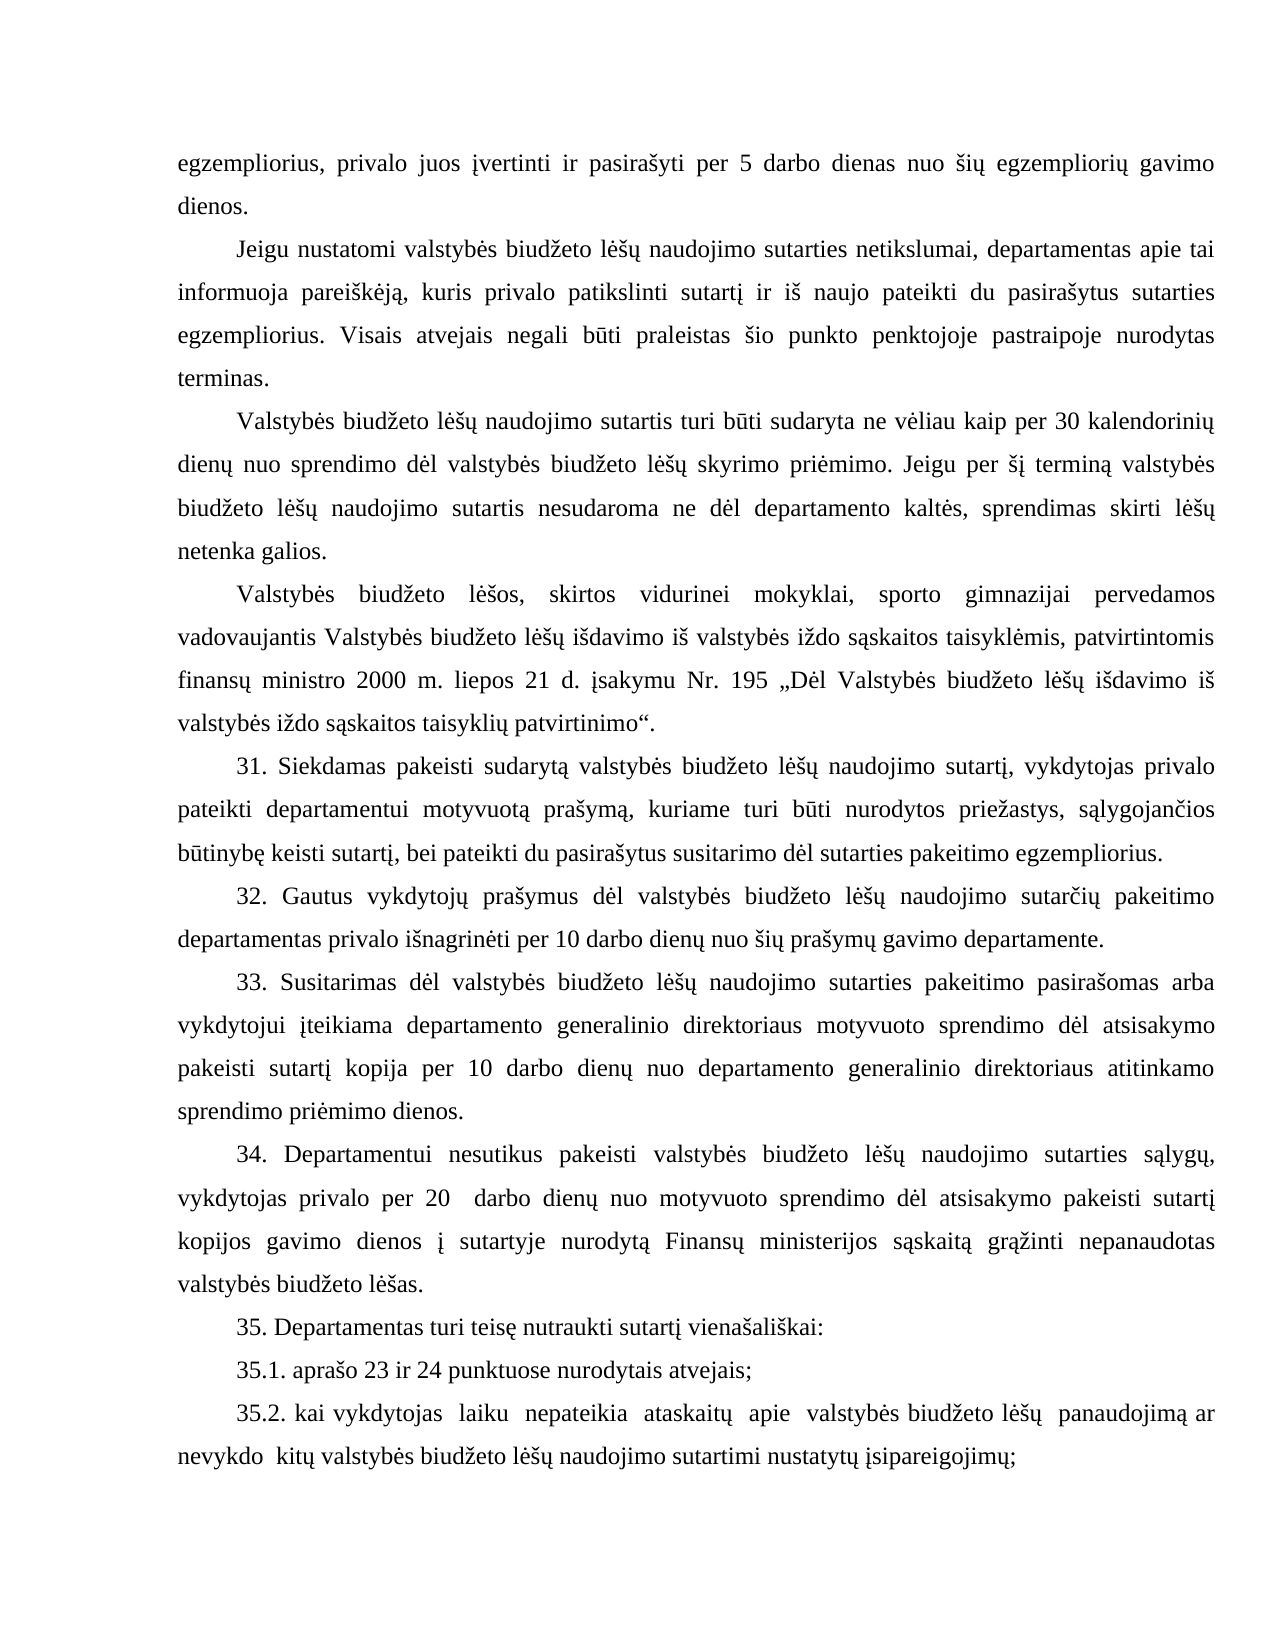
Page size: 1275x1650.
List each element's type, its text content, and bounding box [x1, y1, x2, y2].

text 35.1. aprašo 23 ir 24 punktuose nurodytais atvejais; [177, 1355, 1216, 1384]
text 34. Departamentui nesutikus pakeisti valstybės biudžeto lėšų naudojimo sutarties sąlygų, vykdytojas privalo per 20 darbo dienų nuo motyvuoto sprendimo dėl atsisakymo pakeisti sutartį kopijos gavimo dienos į sutartyje nurodytą Finansų ministerijos sąskaitą grąžinti nepanaudotas valstybės biudžeto lėšas. [177, 1139, 1216, 1298]
text 31. Siekdamas pakeisti sudarytą valstybės biudžeto lėšų naudojimo sutartį, vykdytojas privalo pateikti departamentui motyvuotą prašymą, kuriame turi būti nurodytos priežastys, sąlygojančios būtinybę keisti sutartį, bei pateikti du pasirašytus susitarimo dėl sutarties pakeitimo egzempliorius. [177, 751, 1216, 866]
text 33. Susitarimas dėl valstybės biudžeto lėšų naudojimo sutarties pakeitimo pasirašomas arba vykdytojui įteikiama departamento generalinio direktoriaus motyvuoto sprendimo dėl atsisakymo pakeisti sutartį kopija per 10 darbo dienų nuo departamento generalinio direktoriaus atitinkamo sprendimo priėmimo dienos. [177, 967, 1216, 1125]
text 32. Gautus vykdytojų prašymus dėl valstybės biudžeto lėšų naudojimo sutarčių pakeitimo departamentas privalo išnagrinėti per 10 darbo dienų nuo šių prašymų gavimo departamente. [177, 881, 1216, 953]
text egzempliorius, privalo juos įvertinti ir pasirašyti per 5 darbo dienas nuo šių egzempliorių gavimo dienos. [177, 148, 1216, 219]
text 35. Departamentas turi teisę nutraukti sutartį vienašališkai: [177, 1312, 1216, 1341]
text Valstybės biudžeto lėšos, skirtos vidurinei mokyklai, sporto gimnazijai pervedamos vadovaujantis Valstybės biudžeto lėšų išdavimo iš valstybės iždo sąskaitos taisyklėmis, patvirtintomis finansų ministro 2000 m. liepos 21 d. įsakymu Nr. 195 „Dėl Valstybės biudžeto lėšų išdavimo iš valstybės iždo sąskaitos taisyklių patvirtinimo“. [177, 579, 1216, 737]
text Valstybės biudžeto lėšų naudojimo sutartis turi būti sudaryta ne vėliau kaip per 30 kalendorinių dienų nuo sprendimo dėl valstybės biudžeto lėšų skyrimo priėmimo. Jeigu per šį terminą valstybės biudžeto lėšų naudojimo sutartis nesudaroma ne dėl departamento kaltės, sprendimas skirti lėšų netenka galios. [177, 406, 1216, 564]
text 35.2. kai vykdytojas laiku nepateikia ataskaitų apie valstybės biudžeto lėšų panaudojimą ar nevykdo kitų valstybės biudžeto lėšų naudojimo sutartimi nustatytų įsipareigojimų; [177, 1398, 1216, 1470]
text Jeigu nustatomi valstybės biudžeto lėšų naudojimo sutarties netikslumai, departamentas apie tai informuoja pareiškėją, kuris privalo patikslinti sutartį ir iš naujo pateikti du pasirašytus sutarties egzempliorius. Visais atvejais negali būti praleistas šio punkto penktojoje pastraipoje nurodytas terminas. [177, 234, 1216, 392]
